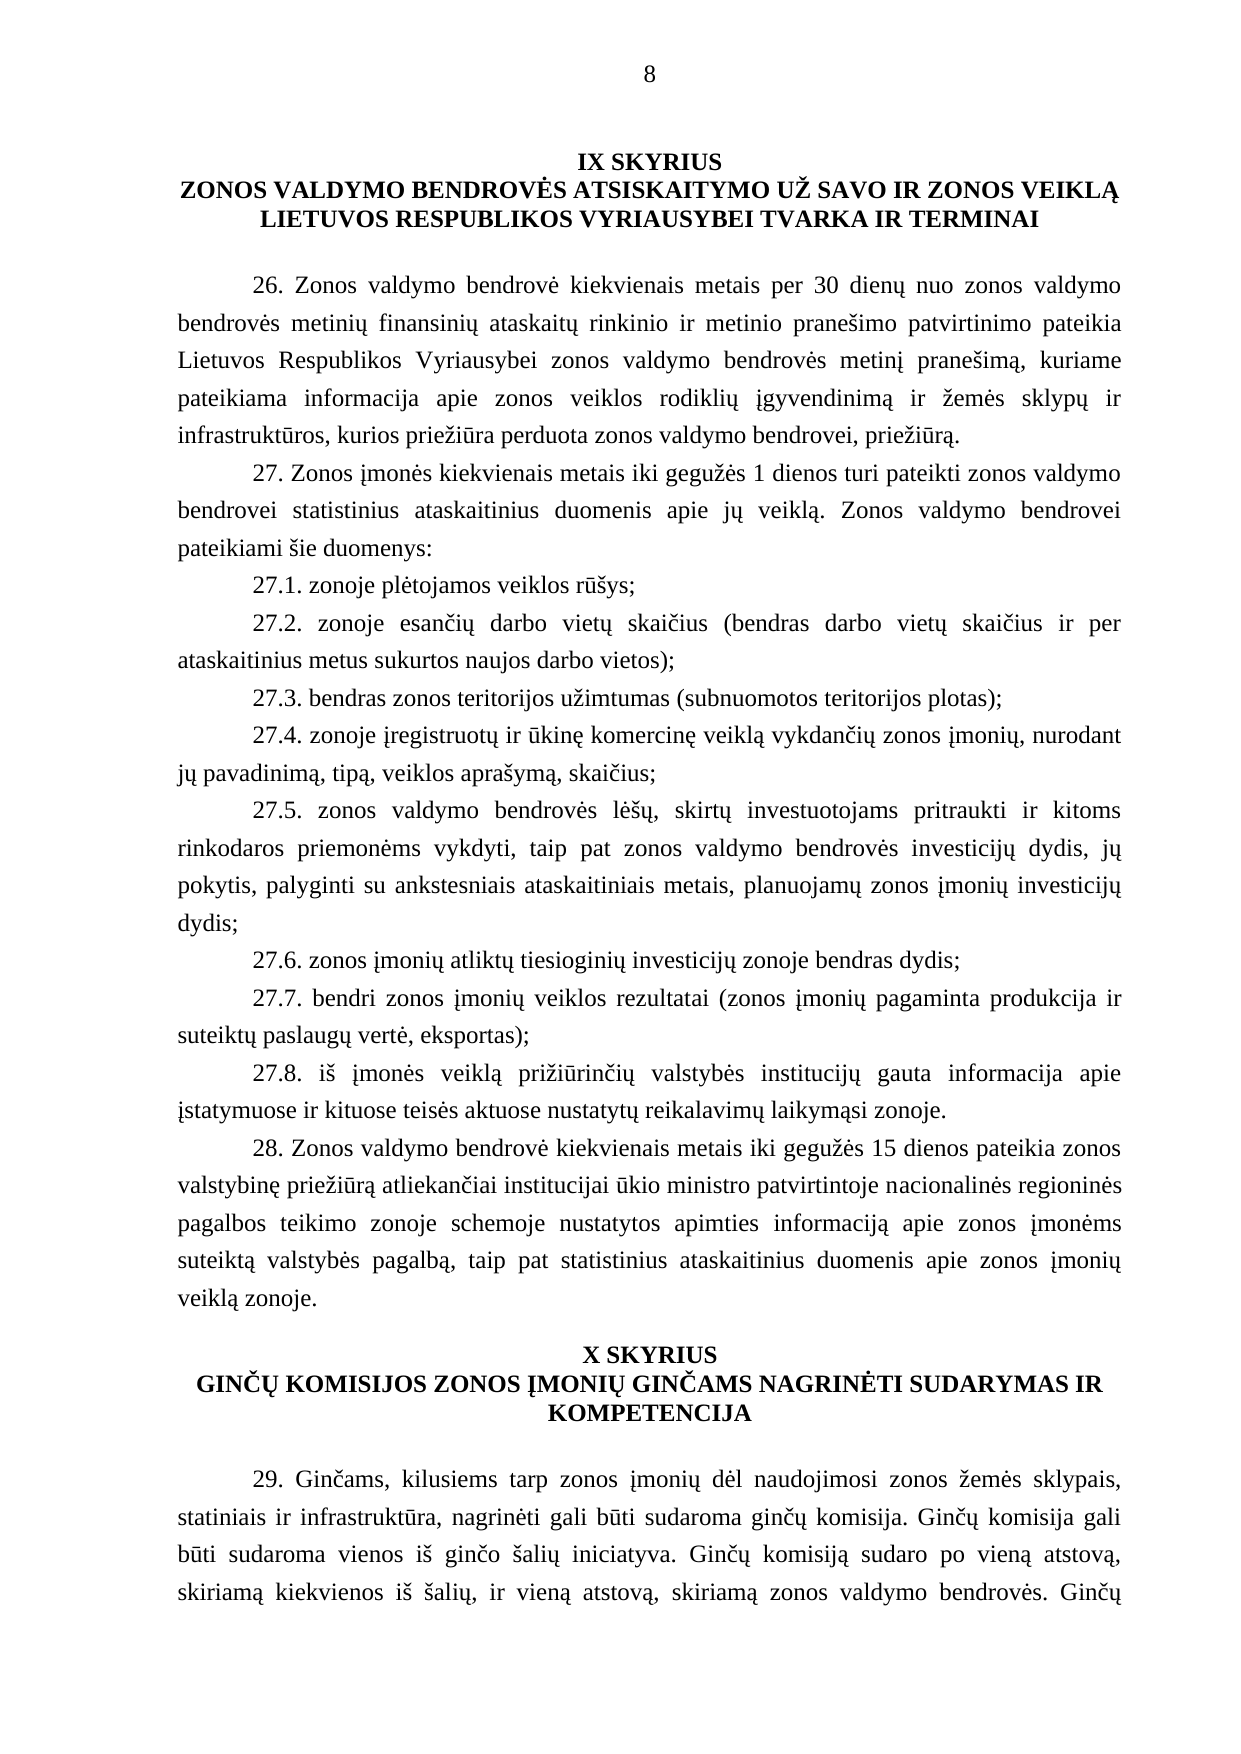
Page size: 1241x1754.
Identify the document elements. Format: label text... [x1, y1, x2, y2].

text 27.4. zonoje įregistruotų ir ūkinę komercinę veiklą vykdančių zonos įmonių, nurodant jų pavadinimą, tipą, veiklos aprašymą, skaičius; [177, 712, 1122, 787]
text 27.1. zonoje plėtojamos veiklos rūšys; [177, 562, 1122, 599]
text GINČŲ KOMISIJOS ZONOS ĮMONIŲ GINČAMS NAGRINĖTI SUDARYMAS IR KOMPETENCIJA [177, 1369, 1122, 1427]
text X SKYRIUS [177, 1341, 1122, 1369]
text IX SKYRIUS [177, 147, 1122, 176]
text ZONOS VALDYMO BENDROVĖS ATSISKAITYMO UŽ SAVO IR ZONOS VEIKLĄ LIETUVOS RESPUBLIKOS VYRIAUSYBEI TVARKA IR TERMINAI [177, 176, 1122, 233]
text 28. Zonos valdymo bendrovė kiekvienais metais iki gegužės 15 dienos pateikia zonos valstybinę priežiūrą atliekančiai institucijai ūkio ministro patvirtintoje nacionalinės regioninės pagalbos teikimo zonoje schemoje nustatytos apimties informaciją apie zonos įmonėms suteiktą valstybės pagalbą, taip pat statistinius ataskaitinius duomenis apie zonos įmonių veiklą zonoje. [177, 1124, 1122, 1312]
text 29. Ginčams, kilusiems tarp zonos įmonių dėl naudojimosi zonos žemės sklypais, statiniais ir infrastruktūra, nagrinėti gali būti sudaroma ginčų komisija. Ginčų komisija gali būti sudaroma vienos iš ginčo šalių iniciatyva. Ginčų komisiją sudaro po vieną atstovą, skiriamą kiekvienos iš šalių, ir vieną atstovą, skiriamą zonos valdymo bendrovės. Ginčų [177, 1456, 1122, 1606]
text 27.2. zonoje esančių darbo vietų skaičius (bendras darbo vietų skaičius ir per ataskaitinius metus sukurtos naujos darbo vietos); [177, 599, 1122, 674]
text 27.5. zonos valdymo bendrovės lėšų, skirtų investuotojams pritraukti ir kitoms rinkodaros priemonėms vykdyti, taip pat zonos valdymo bendrovės investicijų dydis, jų pokytis, palyginti su ankstesniais ataskaitiniais metais, planuojamų zonos įmonių investicijų dydis; [177, 787, 1122, 937]
text 27. Zonos įmonės kiekvienais metais iki gegužės 1 dienos turi pateikti zonos valdymo bendrovei statistinius ataskaitinius duomenis apie jų veiklą. Zonos valdymo bendrovei pateikiami šie duomenys: [177, 449, 1122, 562]
text 27.6. zonos įmonių atliktų tiesioginių investicijų zonoje bendras dydis; [177, 937, 1122, 974]
text 27.8. iš įmonės veiklą prižiūrinčių valstybės institucijų gauta informacija apie įstatymuose ir kituose teisės aktuose nustatytų reikalavimų laikymąsi zonoje. [177, 1049, 1122, 1124]
text 27.7. bendri zonos įmonių veiklos rezultatai (zonos įmonių pagaminta produkcija ir suteiktų paslaugų vertė, eksportas); [177, 974, 1122, 1049]
text 27.3. bendras zonos teritorijos užimtumas (subnuomotos teritorijos plotas); [177, 674, 1122, 712]
text 26. Zonos valdymo bendrovė kiekvienais metais per 30 dienų nuo zonos valdymo bendrovės metinių finansinių ataskaitų rinkinio ir metinio pranešimo patvirtinimo pateikia Lietuvos Respublikos Vyriausybei zonos valdymo bendrovės metinį pranešimą, kuriame pateikiama informacija apie zonos veiklos rodiklių įgyvendinimą ir žemės sklypų ir infrastruktūros, kurios priežiūra perduota zonos valdymo bendrovei, priežiūrą. [177, 262, 1122, 449]
